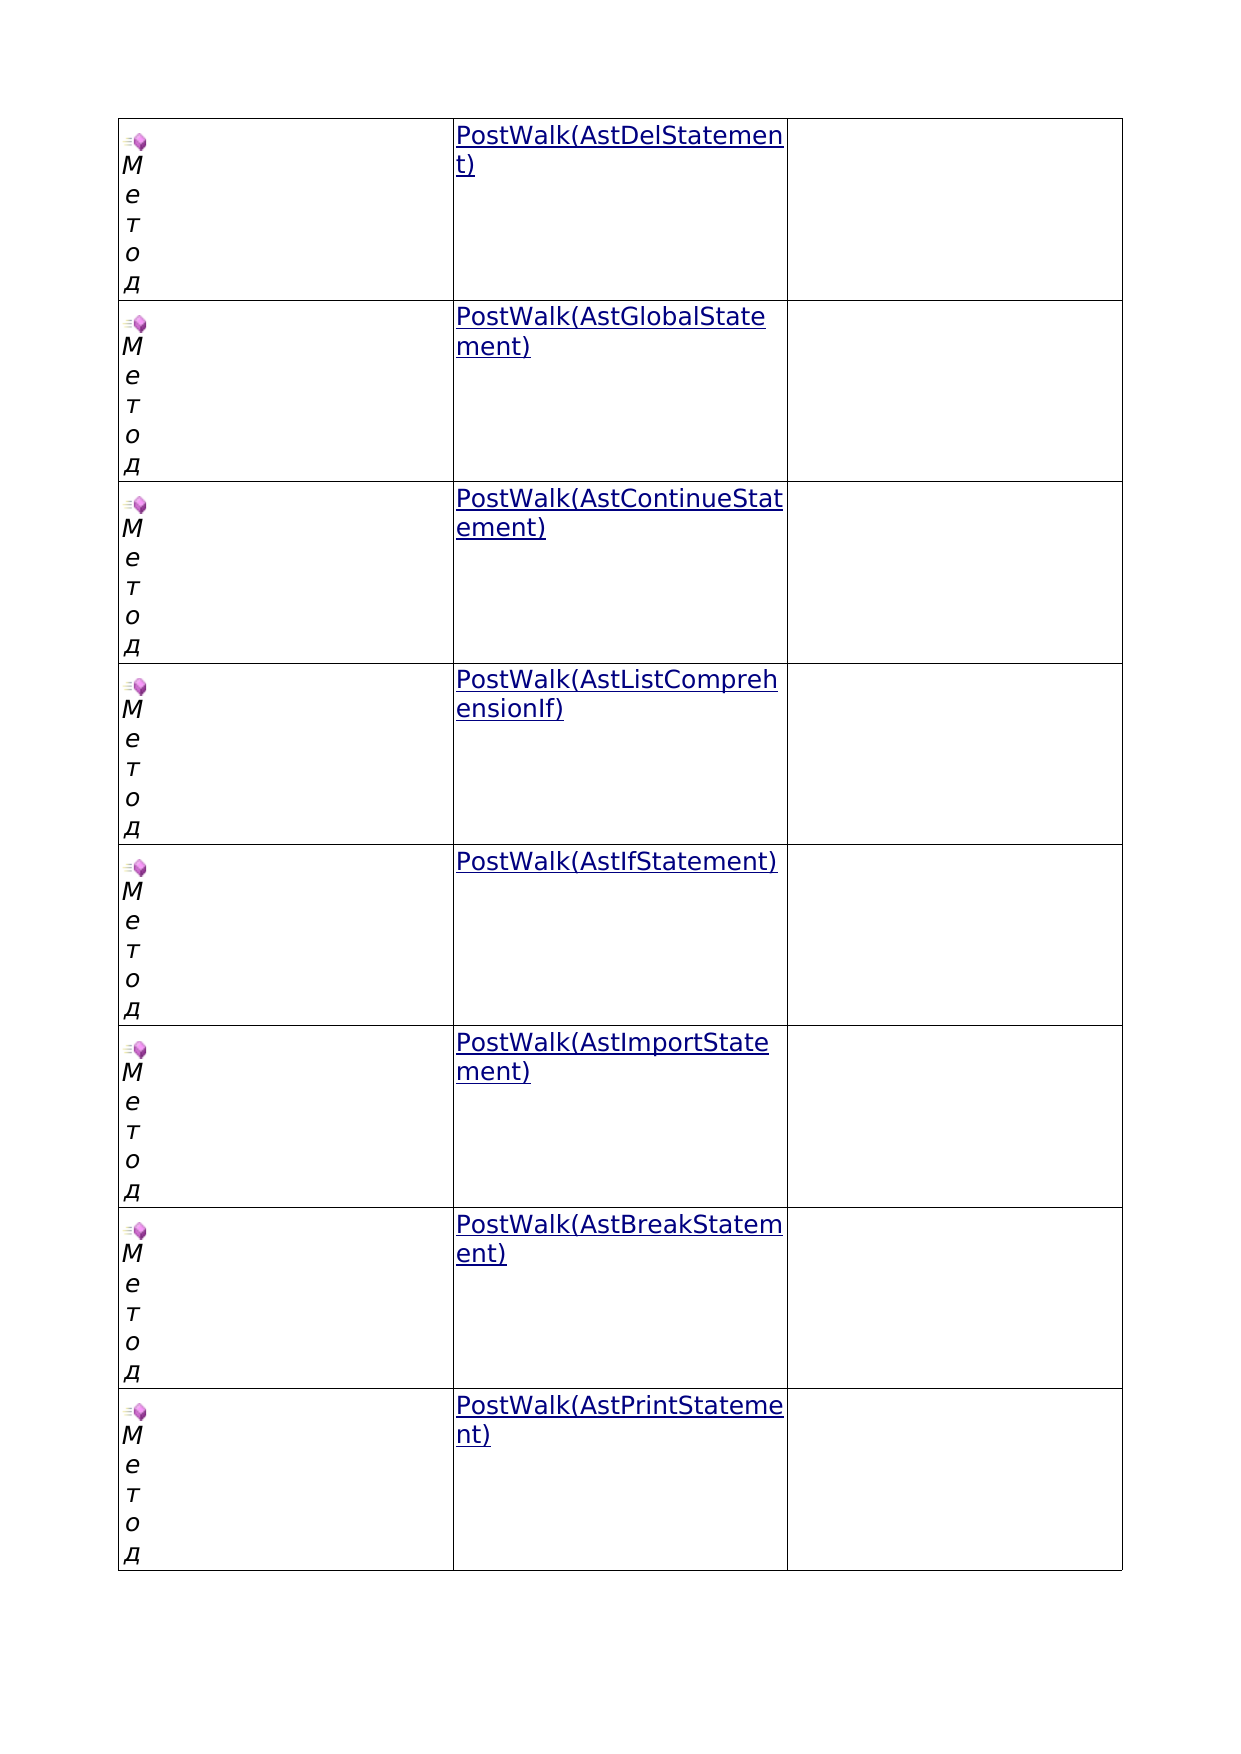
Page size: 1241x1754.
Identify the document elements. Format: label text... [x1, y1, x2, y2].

table_cell PostWalk(AstImportStatement) [454, 1026, 787, 1207]
table_cell [788, 1389, 1122, 1570]
table_cell [788, 1208, 1122, 1388]
table_cell [788, 1026, 1122, 1207]
table_cell PostWalk(AstDelStatement) [454, 119, 787, 299]
table_cell [119, 1208, 453, 1388]
table_cell [119, 119, 453, 299]
table_cell PostWalk(AstListComprehensionIf) [454, 664, 787, 844]
picture [121, 1041, 147, 1059]
picture [121, 859, 147, 877]
table_cell [119, 1389, 453, 1570]
picture [121, 133, 147, 151]
table_cell [788, 845, 1122, 1025]
table_cell [119, 1026, 453, 1207]
table_cell [788, 119, 1122, 299]
table_cell PostWalk(AstPrintStatement) [454, 1389, 787, 1570]
table_cell [788, 664, 1122, 844]
picture [121, 496, 147, 514]
table_cell [119, 482, 453, 662]
table_cell PostWalk(AstIfStatement) [454, 845, 787, 1025]
picture [121, 315, 147, 333]
table_cell [788, 301, 1122, 481]
table_cell PostWalk(AstContinueStatement) [454, 482, 787, 662]
table_cell [788, 482, 1122, 662]
picture [121, 678, 147, 696]
picture [121, 1403, 147, 1421]
table_cell PostWalk(AstBreakStatement) [454, 1208, 787, 1388]
table_cell [119, 845, 453, 1025]
table_cell PostWalk(AstGlobalStatement) [454, 301, 787, 481]
table_cell [119, 664, 453, 844]
table_cell [119, 301, 453, 481]
picture [121, 1222, 147, 1240]
